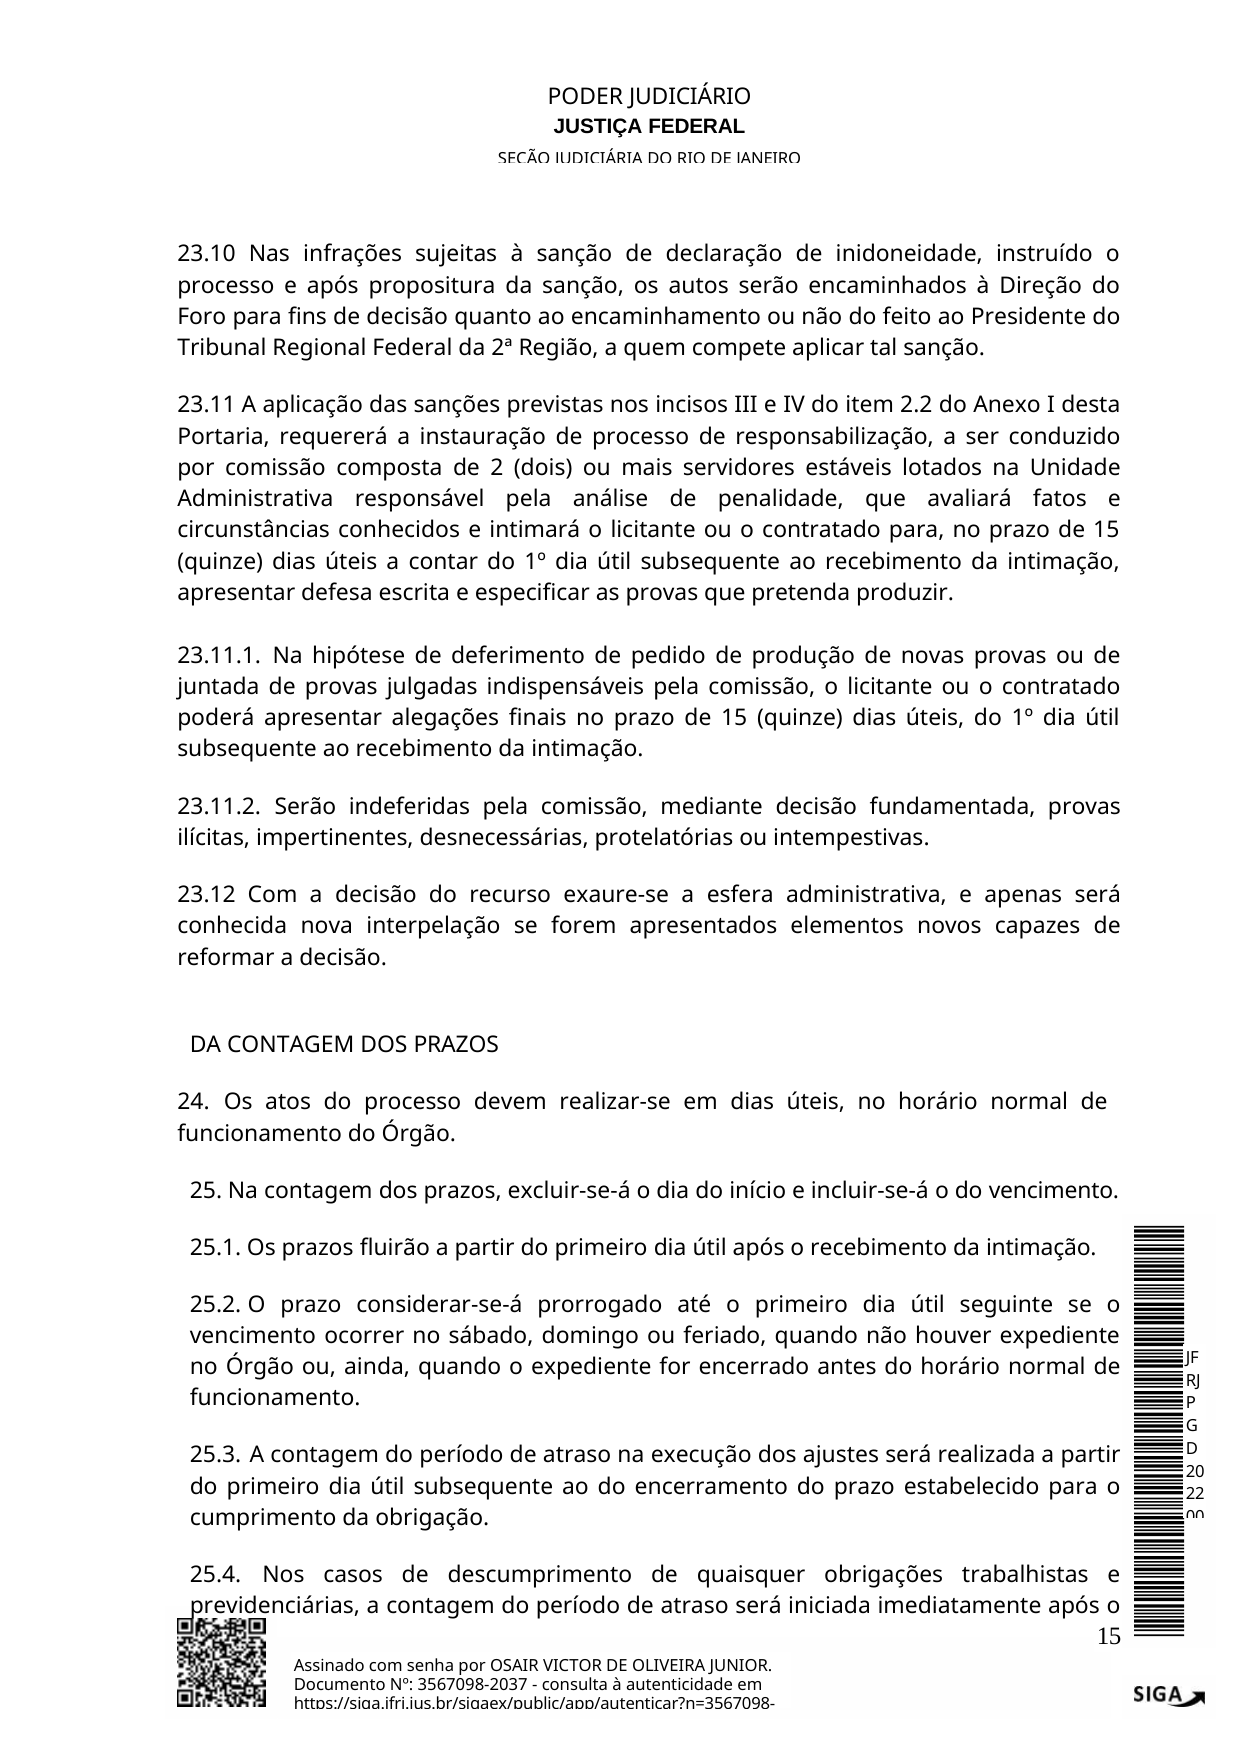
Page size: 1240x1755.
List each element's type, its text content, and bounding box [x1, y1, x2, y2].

list Os prazos fluirão a partir do primeiro dia útil após o recebimento da intimação. [189, 1231, 1122, 1262]
list Os atos do processo devem realizar-se em dias úteis, no horário normal de funcionamento do Órgão. [177, 1085, 1109, 1148]
list O prazo considerar-se-á prorrogado até o primeiro dia útil seguinte se o vencimento ocorrer no sábado, domingo ou feriado, quando não houver expediente no Órgão ou, ainda, quando o expediente for encerrado antes do horário normal de funcionamento. [189, 1287, 1122, 1412]
list Nos casos de descumprimento de quaisquer obrigações trabalhistas e previdenciárias, a contagem do período de atraso será iniciada imediatamente após o [189, 1558, 1122, 1621]
list Na contagem dos prazos, excluir-se-á o dia do início e incluir-se-á o do vencimento. [189, 1173, 1122, 1205]
list A contagem do período de atraso na execução dos ajustes será realizada a partir do primeiro dia útil subsequente ao do encerramento do prazo estabelecido para o cumprimento da obrigação. [189, 1438, 1122, 1532]
text JFRJPGD202200034A [1186, 1346, 1206, 1518]
list Com a decisão do recurso exaure-se a esfera administrativa, e apenas será conhecida nova interpelação se forem apresentados elementos novos capazes de reformar a decisão. [177, 878, 1122, 972]
list Serão indeferidas pela comissão, mediante decisão fundamentada, provas ilícitas, impertinentes, desnecessárias, protelatórias ou intempestivas. [177, 789, 1122, 852]
list Nas infrações sujeitas à sanção de declaração de inidoneidade, instruído o processo e após propositura da sanção, os autos serão encaminhados à Direção do Foro para fins de decisão quanto ao encaminhamento ou não do feito ao Presidente do Tribunal Regional Federal da 2ª Região, a quem compete aplicar tal sanção. [177, 237, 1122, 362]
list A aplicação das sanções previstas nos incisos III e IV do item 2.2 do Anexo I desta Portaria, requererá a instauração de processo de responsabilização, a ser conduzido por comissão composta de 2 (dois) ou mais servidores estáveis lotados na Unidade Administrativa responsável pela análise de penalidade, que avaliará fatos e circunstâncias conhecidos e intimará o licitante ou o contratado para, no prazo de 15 (quinze) dias úteis a contar do 1º dia útil subsequente ao recebimento da intimação, apresentar defesa escrita e especificar as provas que pretenda produzir. [177, 388, 1122, 607]
text DA CONTAGEM DOS PRAZOS [189, 1028, 1122, 1059]
list Na hipótese de deferimento de pedido de produção de novas provas ou de juntada de provas julgadas indispensáveis pela comissão, o licitante ou o contratado poderá apresentar alegações finais no prazo de 15 (quinze) dias úteis, do 1º dia útil subsequente ao recebimento da intimação. [177, 638, 1122, 763]
